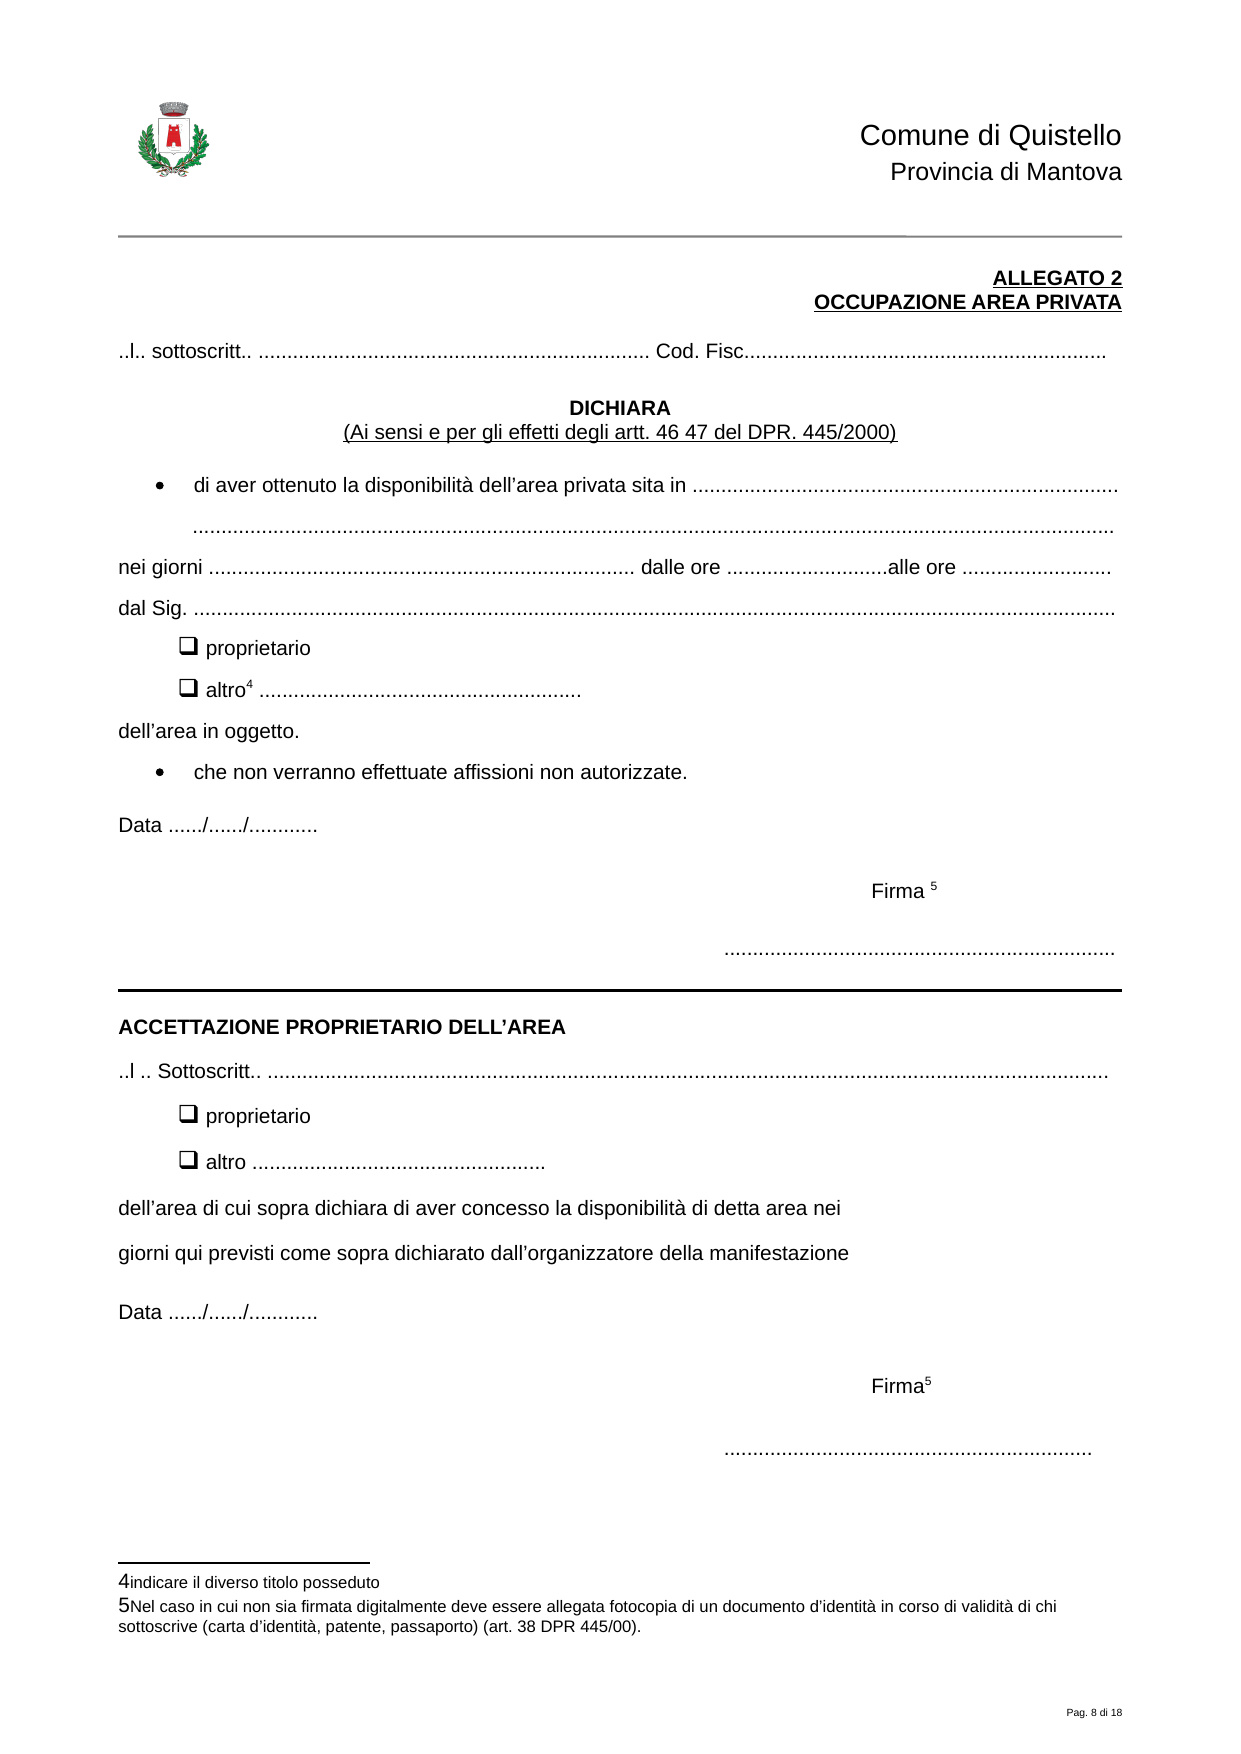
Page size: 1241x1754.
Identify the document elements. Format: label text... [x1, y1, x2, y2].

text Nel caso in cui non sia firmata digitalmente deve essere allegata fotocopia di un documento d’identità in corso di validità di chi sottoscrive (carta d’identità, patente, passaporto) (art. 38 DPR 445/00). [118, 1593, 1122, 1636]
list che non verranno effettuate affissioni non autorizzate. [156, 760, 1122, 784]
text ..l .. Sottoscritt.. .................................................................................................................................................. [118, 1059, 1122, 1083]
text Firma [118, 879, 1122, 903]
text dell’area in oggetto. [118, 719, 1122, 743]
text giorni qui previsti come sopra dichiarato dall’organizzatore della manifestazione [118, 1241, 1122, 1264]
picture [122, 87, 224, 219]
list di aver ottenuto la disponibilità dell’area privata sita in .......................................................................... [156, 473, 1122, 497]
text Data ....../....../............ [118, 1300, 1122, 1324]
text Data ....../....../............ [118, 813, 1122, 837]
text ALLEGATO 2 [118, 266, 1122, 290]
text (Ai sensi e per gli effetti degli artt. 46 47 del DPR. 445/2000) [118, 420, 1122, 444]
text Comune di Quistello [224, 118, 1122, 152]
text DICHIARA [118, 396, 1122, 420]
text OCCUPAZIONE AREA PRIVATA [118, 290, 1122, 314]
text Provincia di Mantova [224, 157, 1122, 185]
text .................................................................... [118, 936, 1122, 960]
text  altro ................................................... [177, 1150, 1122, 1175]
text dal Sig. ................................................................................................................................................................ [118, 595, 1122, 619]
text Firma5 [118, 1374, 1122, 1398]
text ................................................................................................................................................................ [192, 514, 1122, 538]
text  altro ........................................................ [177, 678, 1122, 703]
text dell’area di cui sopra dichiara di aver concesso la disponibilità di detta area nei [118, 1196, 1122, 1220]
text nei giorni .......................................................................... dalle ore ............................alle ore .......................... [118, 555, 1122, 579]
text ..l.. sottoscritt.. .................................................................... Cod. Fisc............................................................... [118, 339, 1122, 363]
text  proprietario [177, 636, 1122, 661]
text  proprietario [177, 1104, 1122, 1129]
text ACCETTAZIONE PROPRIETARIO DELL’AREA [118, 1014, 1122, 1038]
text ................................................................ [118, 1435, 1122, 1459]
text indicare il diverso titolo posseduto [118, 1569, 1122, 1593]
